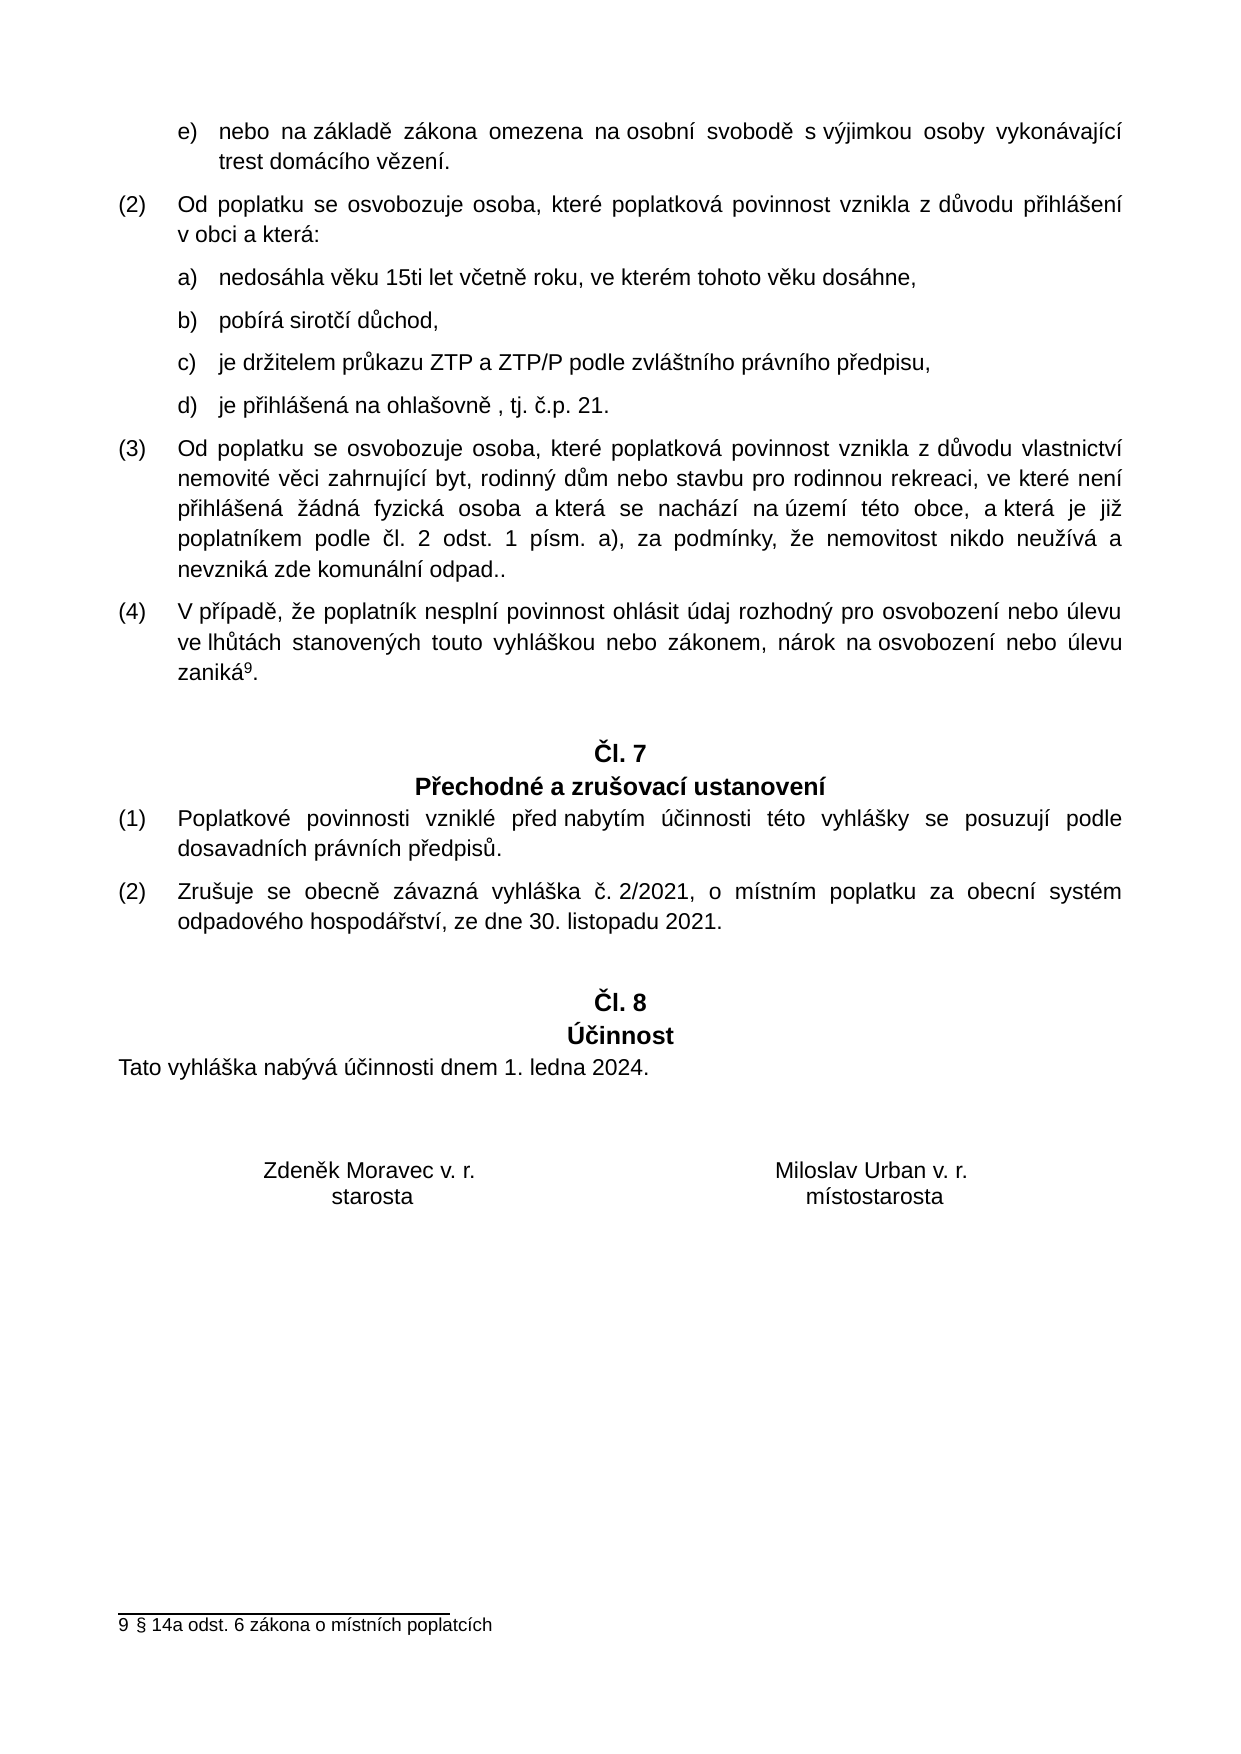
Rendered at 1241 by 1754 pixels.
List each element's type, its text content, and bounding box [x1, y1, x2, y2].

list nedosáhla věku 15ti let včetně roku, ve kterém tohoto věku dosáhne, [177, 264, 1122, 290]
subtitle Čl. 8 Účinnost [118, 988, 1122, 1050]
list V případě, že poplatník nesplní povinnost ohlásit údaj rozhodný pro osvobození nebo úlevu ve lhůtách stanovených touto vyhláškou nebo zákonem, nárok na osvobození nebo úlevu zaniká. [118, 598, 1122, 685]
list je držitelem průkazu ZTP a ZTP/P podle zvláštního právního předpisu, [177, 349, 1122, 376]
list § 14a odst. 6 zákona o místních poplatcích [118, 1614, 1122, 1635]
list Poplatkové povinnosti vzniklé před nabytím účinnosti této vyhlášky se posuzují podle dosavadních právních předpisů. [118, 805, 1122, 862]
list Zrušuje se obecně závazná vyhláška č. 2/2021, o místním poplatku za obecní systém odpadového hospodářství, ze dne 30. listopadu 2021. [118, 878, 1122, 934]
table_header Zdeněk Moravec v. r. starosta [118, 1097, 620, 1215]
text Tato vyhláška nabývá účinnosti dnem 1. ledna 2024. [118, 1054, 1122, 1081]
list je přihlášená na ohlašovně , tj. č.p. 21. [177, 392, 1122, 418]
subtitle Čl. 7 Přechodné a zrušovací ustanovení [118, 739, 1122, 801]
table_cell [620, 1215, 1122, 1333]
list nebo na základě zákona omezena na osobní svobodě s výjimkou osoby vykonávající trest domácího vězení. [177, 118, 1122, 175]
table_cell [118, 1215, 620, 1333]
list Od poplatku se osvobozuje osoba, které poplatková povinnost vznikla z důvodu přihlášení v obci a která: [118, 191, 1122, 248]
list Od poplatku se osvobozuje osoba, které poplatková povinnost vznikla z důvodu vlastnictví nemovité věci zahrnující byt, rodinný dům nebo stavbu pro rodinnou rekreaci, ve které není přihlášená žádná fyzická osoba a která se nachází na území této obce, a která je již poplatníkem podle čl. 2 odst. 1 písm. a), za podmínky, že nemovitost nikdo neužívá a nevzniká zde komunální odpad.. [118, 435, 1122, 582]
list pobírá sirotčí důchod, [177, 307, 1122, 333]
table_header Miloslav Urban v. r. místostarosta [620, 1097, 1122, 1215]
